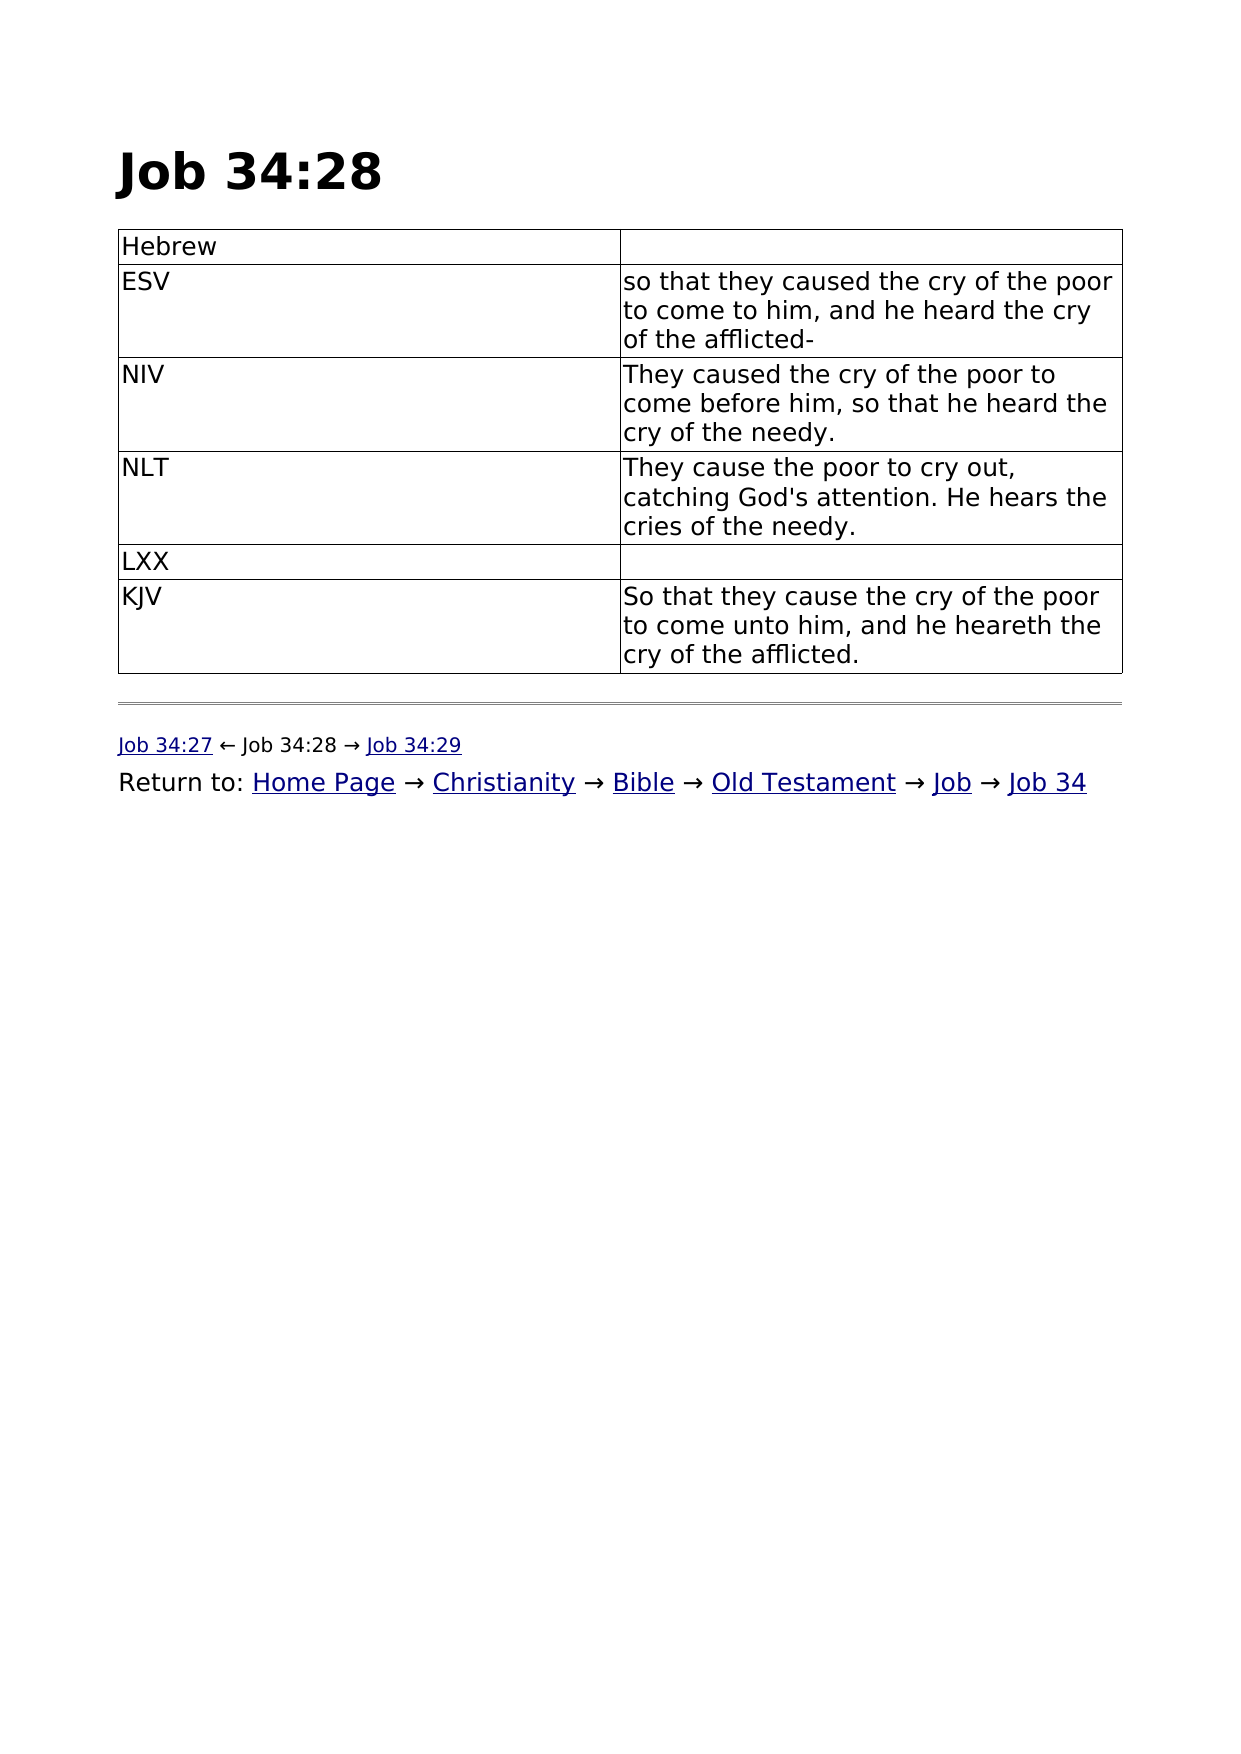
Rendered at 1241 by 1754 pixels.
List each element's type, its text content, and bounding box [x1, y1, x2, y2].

table_cell So that they cause the cry of the poor to come unto him, and he heareth the cry of the afflicted. [621, 580, 1122, 673]
table_cell so that they caused the cry of the poor to come to him, and he heard the cry of the afflicted- [621, 265, 1122, 357]
text Job 34:27 ← Job 34:28 → Job 34:29 [118, 734, 1122, 768]
table_cell LXX [119, 545, 620, 579]
table_cell They cause the poor to cry out, catching God's attention. He hears the cries of the needy. [621, 452, 1122, 544]
table_header [621, 230, 1122, 264]
table_cell NLT [119, 452, 620, 544]
table_cell NIV [119, 358, 620, 451]
table_cell ESV [119, 265, 620, 357]
table_cell [621, 545, 1122, 579]
table_cell They caused the cry of the poor to come before him, so that he heard the cry of the needy. [621, 358, 1122, 451]
table_cell KJV [119, 580, 620, 673]
subtitle Job 34:28 [118, 143, 1122, 201]
text Return to: Home Page → Christianity → Bible → Old Testament → Job → Job 34 [118, 768, 1122, 797]
table_header Hebrew [119, 230, 620, 264]
